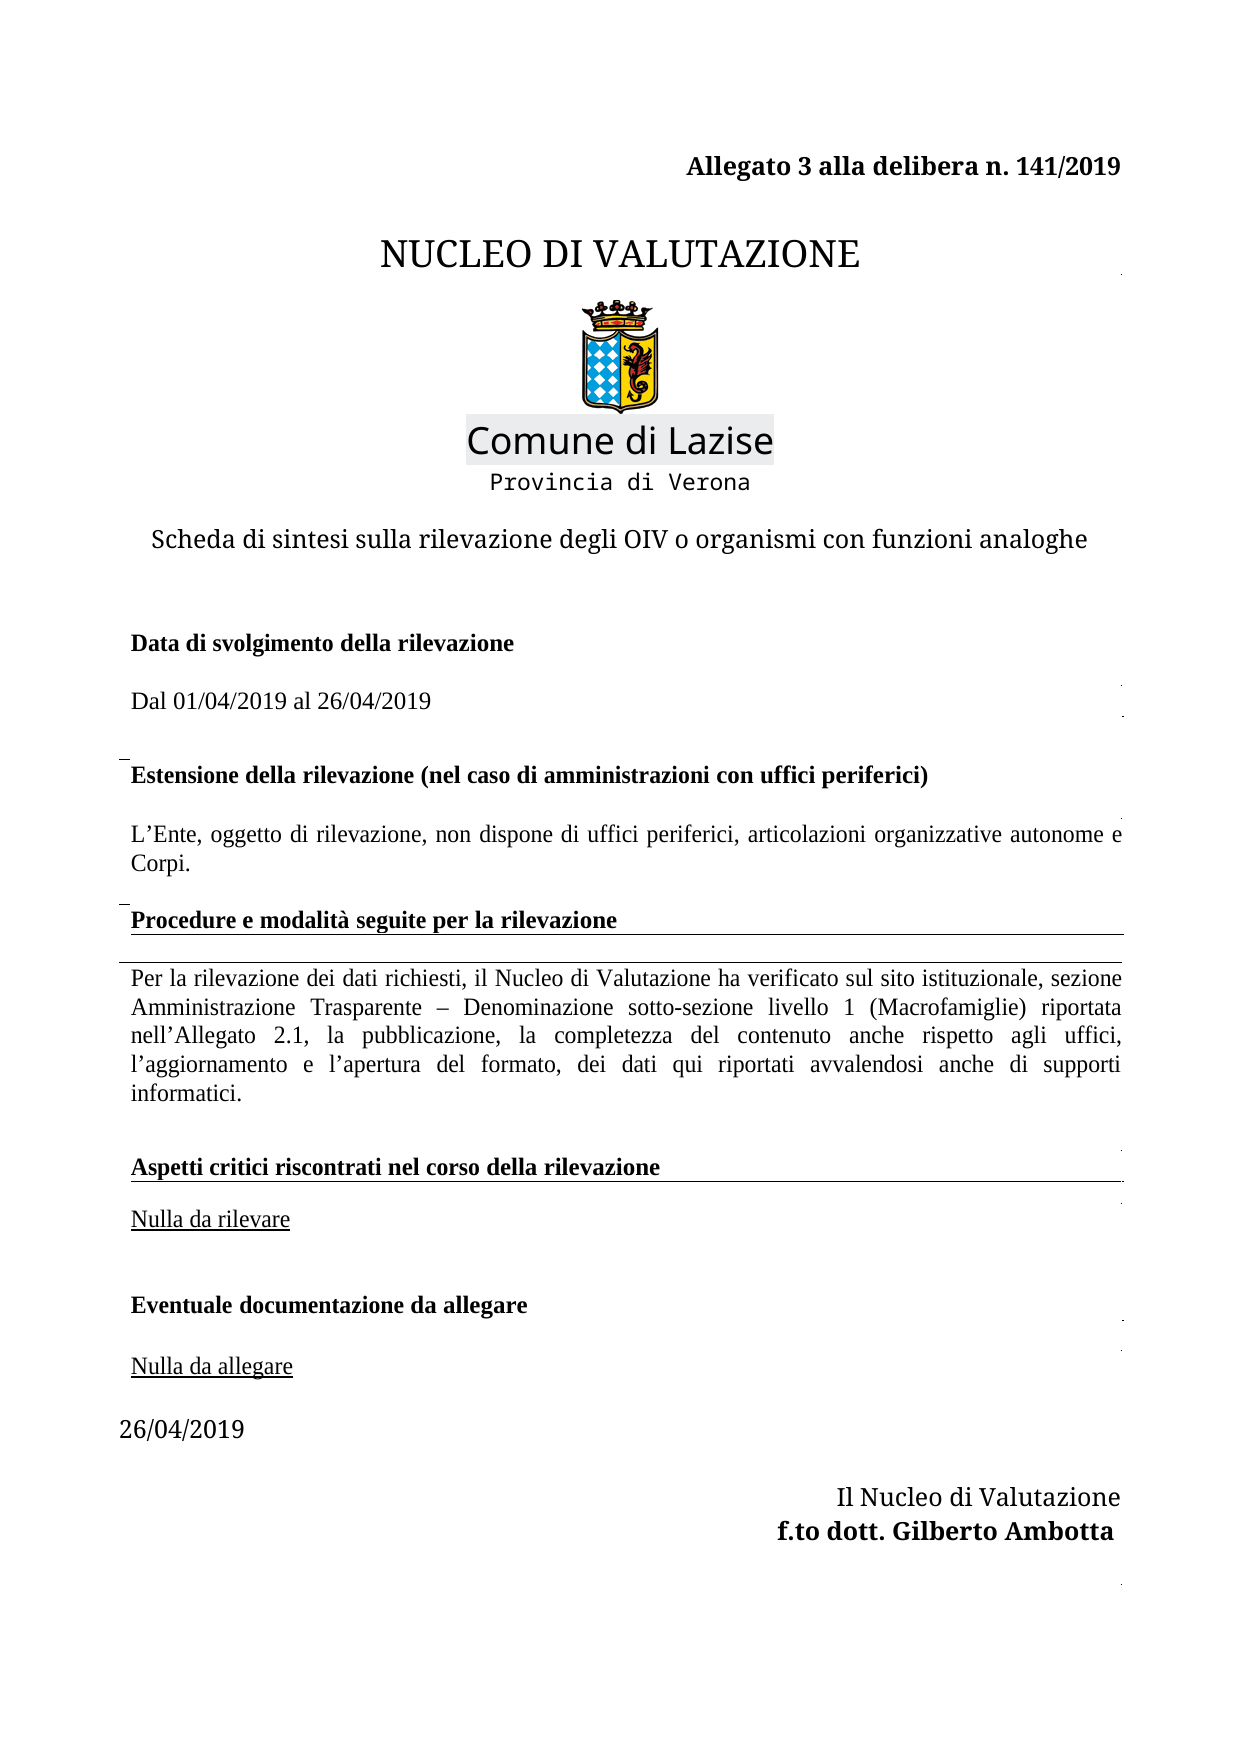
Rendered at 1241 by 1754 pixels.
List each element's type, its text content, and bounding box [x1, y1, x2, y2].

text Nulla da rilevare [131, 1205, 1123, 1233]
text Per la rilevazione dei dati richiesti, il Nucleo di Valutazione ha verificato sul sito istituzionale, sezione Amministrazione Trasparente – Denominazione sotto-sezione livello 1 (Macrofamiglie) riportata nell’Allegato 2.1, la pubblicazione, la completezza del contenuto anche rispetto agli uffici, l’aggiornamento e l’apertura del formato, dei dati qui riportati avvalendosi anche di supporti informatici. [131, 964, 1123, 1107]
text Provincia di Verona [119, 466, 1121, 497]
text Estensione della rilevazione (nel caso di amministrazioni con uffici periferici) [131, 760, 1123, 789]
text L’Ente, oggetto di rilevazione, non dispone di uffici periferici, articolazioni organizzative autonome e Corpi. [131, 820, 1123, 877]
text Allegato 3 alla delibera n. 141/2019 [119, 149, 1121, 182]
text Comune di Lazise [118, 414, 1122, 465]
text 26/04/2019 [119, 1412, 1121, 1446]
text Il Nucleo di Valutazione [119, 1479, 1121, 1513]
text Dal 01/04/2019 al 26/04/2019 [131, 687, 1123, 715]
text Nulla da allegare [131, 1352, 1123, 1380]
text f.to dott. Gilberto Ambotta [119, 1513, 1121, 1548]
text Scheda di sintesi sulla rilevazione degli OIV o organismi con funzioni analoghe [119, 521, 1121, 555]
text Procedure e modalità seguite per la rilevazione [131, 905, 1123, 933]
text Data di svolgimento della rilevazione [131, 629, 1123, 657]
text NUCLEO DI VALUTAZIONE [119, 240, 1121, 274]
text Eventuale documentazione da allegare [131, 1290, 1123, 1319]
text Aspetti critici riscontrati nel corso della rilevazione [131, 1152, 1123, 1180]
